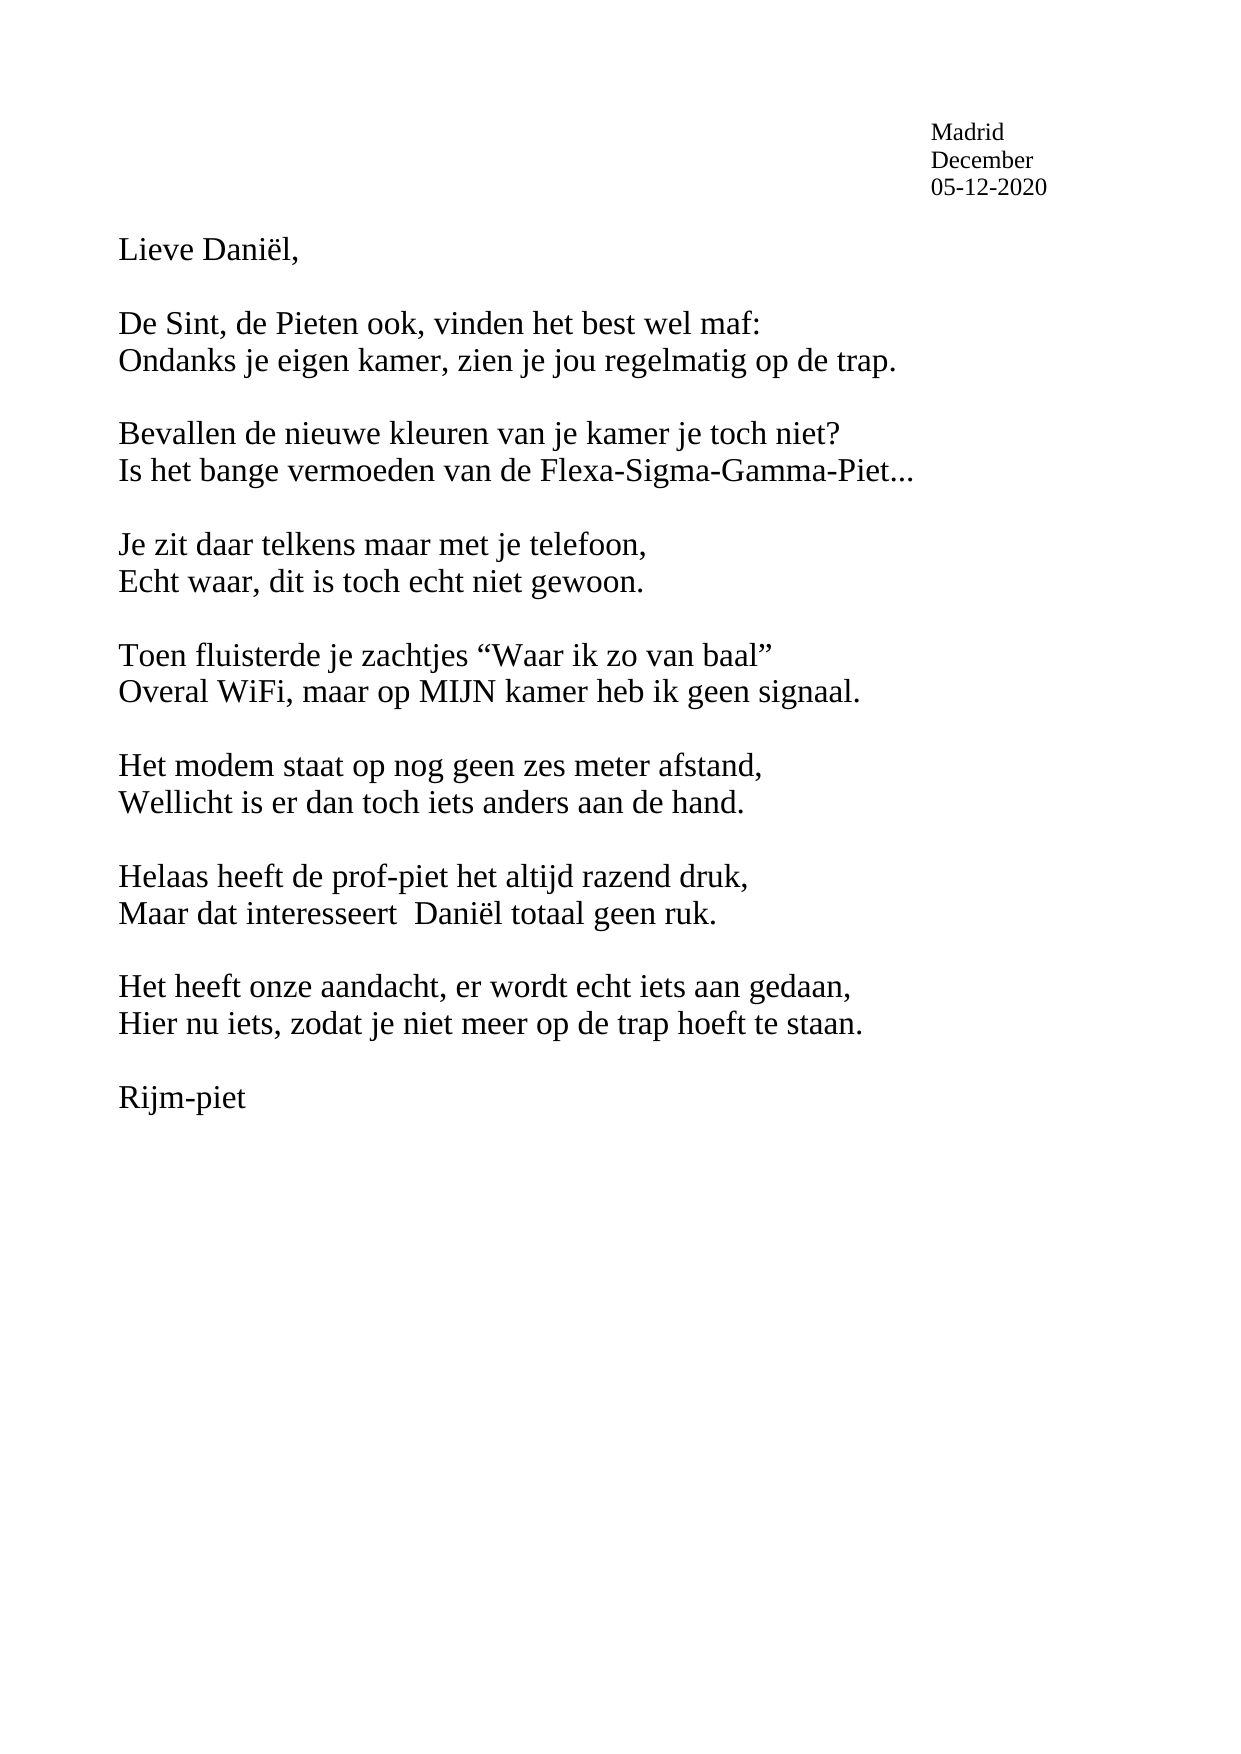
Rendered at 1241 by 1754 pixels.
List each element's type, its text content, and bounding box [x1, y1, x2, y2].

text Toen fluisterde je zachtjes “Waar ik zo van baal” [118, 636, 1122, 673]
text Overal WiFi, maar op MIJN kamer heb ik geen signaal. [118, 673, 1122, 710]
text Je zit daar telkens maar met je telefoon, [118, 526, 1122, 563]
text Echt waar, dit is toch echt niet gewoon. [118, 563, 1122, 599]
text Rijm-piet [118, 1079, 1122, 1116]
text Is het bange vermoeden van de Flexa-Sigma-Gamma-Piet... [118, 452, 1122, 489]
text De Sint, de Pieten ook, vinden het best wel maf: [118, 304, 1122, 341]
text Helaas heeft de prof-piet het altijd razend druk, [118, 858, 1122, 894]
text Ondanks je eigen kamer, zien je jou regelmatig op de trap. [118, 341, 1122, 378]
text Lieve Daniël, [118, 231, 1122, 268]
text Bevallen de nieuwe kleuren van je kamer je toch niet? [118, 415, 1122, 452]
text Wellicht is er dan toch iets anders aan de hand. [118, 784, 1122, 821]
text Het heeft onze aandacht, er wordt echt iets aan gedaan, [118, 968, 1122, 1005]
text Het modem staat op nog geen zes meter afstand, [118, 747, 1122, 784]
text Maar dat interesseert Daniël totaal geen ruk. [118, 894, 1122, 931]
text Hier nu iets, zodat je niet meer op de trap hoeft te staan. [118, 1005, 1122, 1042]
